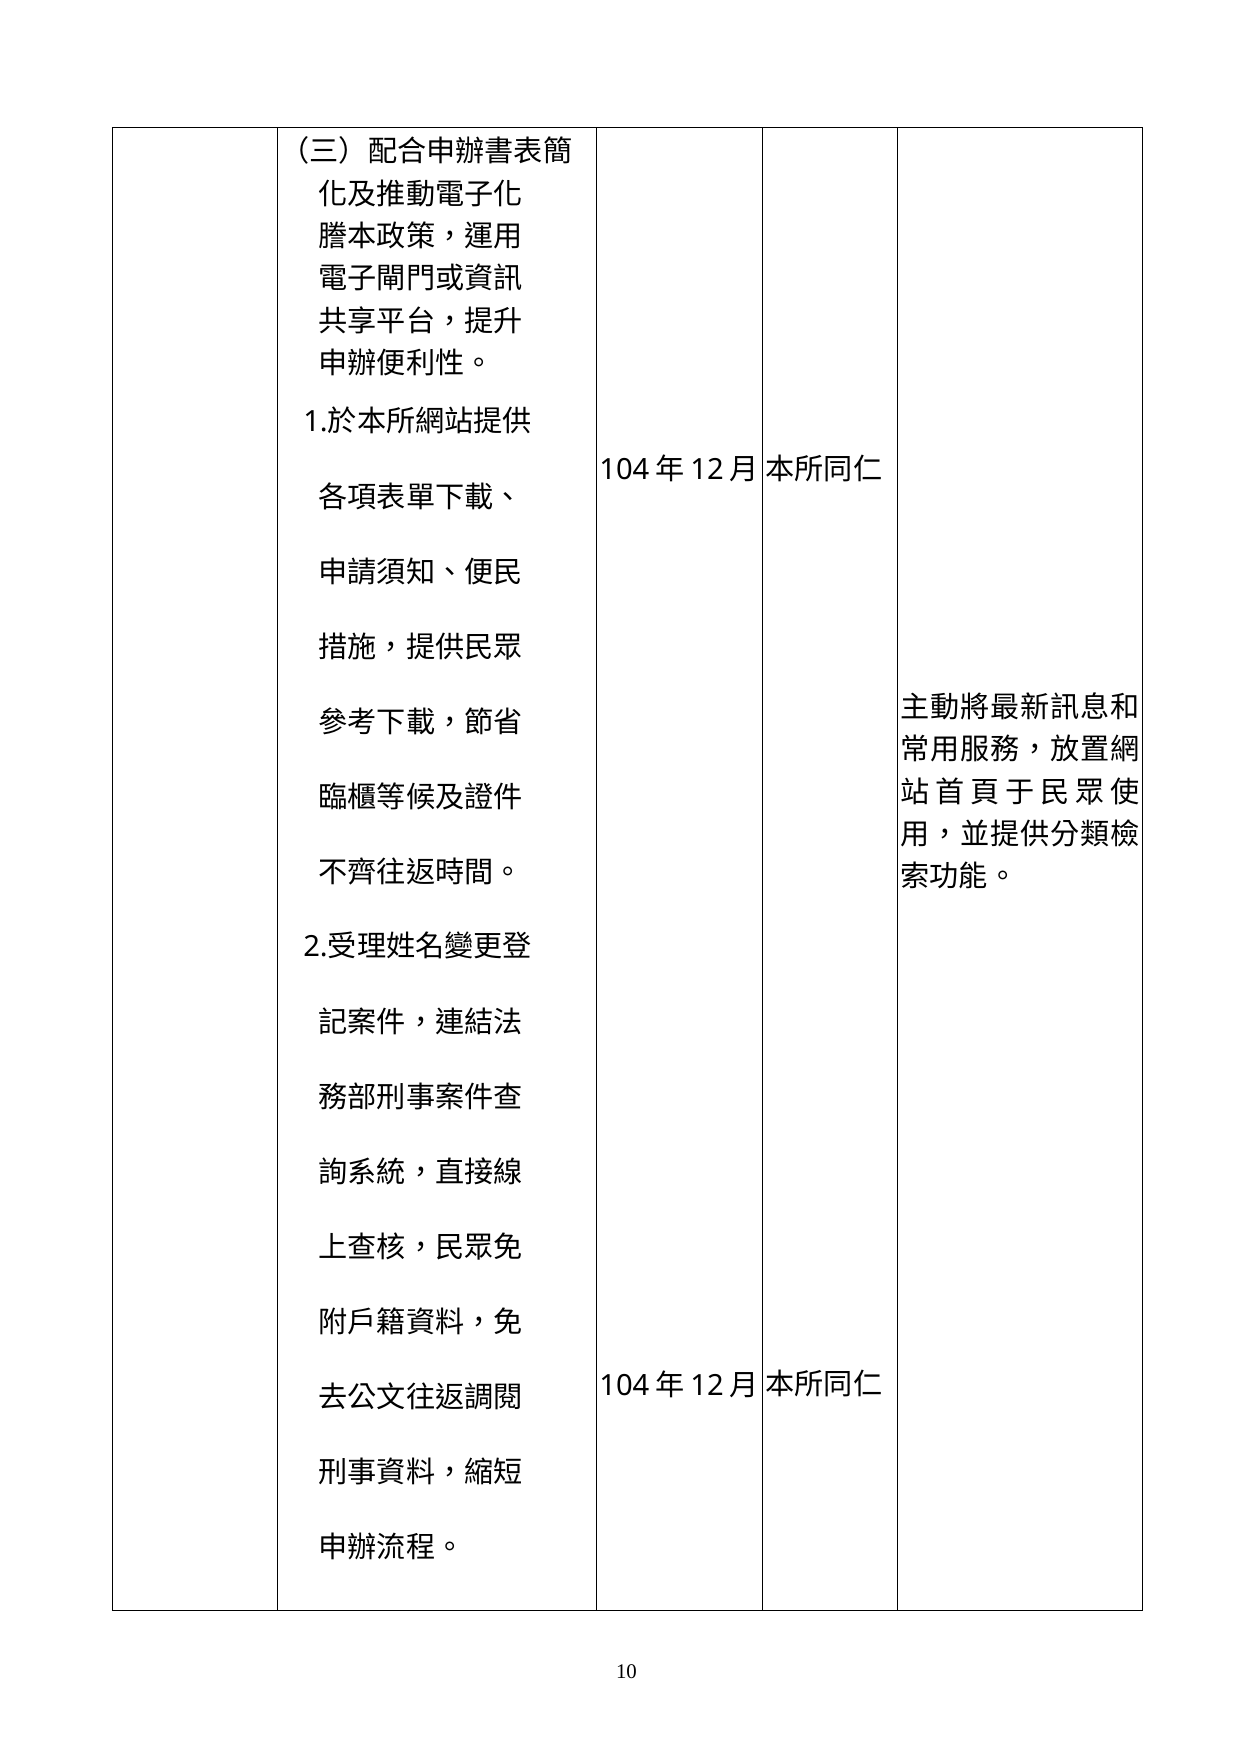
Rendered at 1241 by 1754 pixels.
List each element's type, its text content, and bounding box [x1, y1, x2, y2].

table_cell 一、提升服務品質，深化服務績效 二、便捷服 務程序， 確保流 程透明 三、豐富服 務資訊， 促進網 路溝通 四、創新服 務方式， 整合服 務資源 [113, 128, 277, 1609]
table_cell 104年1月 104年12月 104年12月 104年1月 104年4月 104年12月 104年12月 104年12月 104年12月 104年12月 104年12月 104年12月 104年12月 104年12月 104年12月 104年12月 104年12月 104年12月 104年12月 104年12月 104年12月 104年12月 104年12月 104年12月 104年12月 104年12月 104年12月 104年12月 104年12月 104年12月 104年12月 104年12月 104年12月 104年12月 104年12月 104年12月 104年12月 104年12月 [597, 128, 762, 1609]
table_cell 本所同仁 本所同仁 [763, 128, 897, 1609]
table_cell 主動將最新訊息和常用服務，放置網站首頁于民眾使用，並提供分類檢索功能。 [898, 128, 1142, 1609]
table_cell （一）訂定年度提升政 府服務品質執行 計畫，作為執行 依據。 （二）提供「核心設施」 及「一般設施」 供民眾使用 1.核心設施： （1）設置3個單一窗 口，綜合受理各 類戶籍登記及文 件核發。 （2）設置「博愛窗 口」，辦理行動 不便民眾之各 項業務。 （3）設置「謄得快」 窗口，專辦戶籍 謄本，縮短民眾 等候時間。 （4）設置高度合宜受 理櫃台及座椅。 （5）民眾等候區沙 發。 （6）飲水機。 （7）哺乳室。 （8）盥洗室。 （9）無障礙斜坡道。 （10）身障專辦愛心 鈴。 （11）提供各項申辦 需知及填寫書 表。 2.一般設施： （1）服務台。 （2）免費上網電腦及 無線網路(Wi-F 熱點、 i-Taiwan)，供民 眾使用查詢各項 資料。 （3）AED自動體外心 臟去顫器。 （4）電動機車充電 站。 （5）體重計。 （6）宣導資料。 （7）書報雜誌。 （8）文具用品。 （9）老花眼鏡。 （三）汰換各項電腦設 備，行政業務電 腦化，並提供民 眾視訊法律諮詢 服務。 （四）建立服務人員專 業、親善、效率 形象、主動參與 各項研習。 1.訂定電話禮貌服 務實施計畫，做 為同仁接聽電遵 循之依據。 2.每月由主任及聯 合其他戶所進行 雙向電話禮貌考 核測試，提升同 仁應對技巧。 3.辦理新進人員實 務訓練，指派輔 導員指導窗口業 務，並由主任講 解戶政法令實 務，進行個別會 談，瞭解學習及 適應情形，據以 調整訓練內容。 4.由專人彙整各項 戶政法令及函釋 規定，於每月所 務會議，由主任 進行法令研討及 案例分享，提升 同仁專業知能。 5.由主任出題，辦 理戶政法令測 驗，釐清同仁法 令觀念。 6.選派同仁參加上 級舉辦之各項教 育訓練，聯合其 他戶所辦理戶政 教育訓練，精進 同仁專業素養。 （五）於本所櫃檯、網 站、電子看板、 公佈欄宣導最新 戶政法令及各項 便民措施。 （六）辦理下鄉便民服 務站活動及拜會 地方仕紳及機關 團體，宣導各項 戶政最新訊息。 （七）賡續推動各項服 務作為，爭取民 眾認同及肯定： 1.設置3個單一窗 口，落實一處收 件、全程服務。 2.設置外籍與大陸 配偶諮詢窗口， 由專人提供相關 業務諮詢服務。 3.開辦「博愛窗口」 服務，遇有年 長、孕婦、身心 障礙及行動不便 等民眾洽公，由 專人引導服務。 4.開辦「謄得快」 服務，於尖峰時 間機動增加「簡 易謄本窗口」服 務，縮短民眾等 候時間。 5.受理出生登記同 時代為核發縣府 生育補助金並申 請健保卡，提供 製作新生兒「寶 貝紀錄卡」，表達 恭賀祝福之意。 6.提供「首次申請 護照親辦一處收 件全程服務」，代 為申辦護照。 7.民眾補發身分 證、姓名變更、 遺失健保卡等， 皆可代為申請健 保卡並印製繳費 單，供民眾至鄰 近超商繳費。 8.戶籍資料異動跨 機關通報整合， 與稅務單位等數 機關合作，遇有 民眾辦理戶籍遷 徙登記、姓名變 更，於整合系統 進行通報，免去 民眾來回奔波。 9.因應網路e化時 代來臨，協助內 政部代為製發自 然人憑證。 10.製作溫馨三 卡，於辦理出 生登記，製作 新生兒「寶貝 紀錄卡」；於辦 理結婚登記， 為新人合影， 製作「結婚祝 福卡」；於辦理 死亡登記，掃 描亡者國民身 分證，製作「緬 懷卡」供家屬 留念，讓民眾 備感溫馨。 11.開放悠遊卡繳 納規費，至戶所 辦事免帶現金。 （八）於本所及網站意 見交流專設置意 見箱，傾聽民眾 聲音，提供申訴 管道，縮短與民 眾之距離。 （九）民眾申訴或陳情 案件，設簿登記 列管，必要時由 主任親自回復， 並於所務會議作 為案例分享，據 以檢討改進。 （十）由專人蒐集有關 戶政新聞，簽核 主任後傳閱同仁 週知，據以瞭解 民眾輿情，作為 參考借鏡及制訂 因應措施。 (（十一）舉辦「為民服 務問卷調 查」，以紙本及 線上2種方式 進行，以瞭解民 意趨勢， 隨時 改進服務。 （一）設置3個單一窗 口，綜合受理各 項戶籍登記及文 件核發作業，落 實「一處收件、 全程服務」，方便 民眾洽公。 （二）檢討簡化申辦案 件程序，及擴大 授權受理人員決 行，以棈簡行政 流程，縮短申辦 時間。 （三）配合申辦書表簡 化及推動電子化 謄本政策，運用 電子閘門或資訊 共享平台，提升 申辦便利性。 1.於本所網站提供 各項表單下載、 申請須知、便民 措施，提供民眾 參考下載，節省 臨櫃等候及證件 不齊往返時間。 2.受理姓名變更登 記案件，連結法 務部刑事案件查 詢系統，直接線 上查核，民眾免 附戶籍資料，免 去公文往返調閱 刑事資料，縮短 申辦流程。 3.外籍配偶申請歸 化國籍，連結內 政部入出國及移 民署入出境查詢 系統，直接線上 查詢入出國日期 證明書及刑事資 料，以縮短申辦 流程。 4.民眾申辦遷徙案 件，如係房屋所 有權人或直系血 親，未提憑房屋 稅單，即向地方 稅務局傳真查 詢，申請人免提 書證，俾達簡政 便民。 5.遇有民眾詢問如 何申辦或證件不 齊時，落實開立 一次告知單于民 眾，避免民眾來 回補件情形。 （四）公開各項標準處 理流程，依據政 府資訊公開各項 規定，提供承辦 訊息與暢通查詢 及主動回應。 1.網站提供民眾查 詢各項須知及相 關法令，並於首 頁公布本所住 址、電話、傳真 電話號碼。 2.窗口申辦案件， 由受理人員主動 告知處理流程。 3.網路申請或預約 辦理案件，收受 電子郵件後由專 人聯繫，確認申 請案件種類及告 知應提憑文件。 4.對於須轉陳上級 機關核定或請示 案件，以公文函 復申請人。 5.對於非臨櫃受理 案件，主動告知 承辦人電話及辦 理所需時程，供 其查詢申辦進 度，辦妥後並主 動聯繫當事人。（一）網站資訊提供多 樣性檢索方式， 便利民眾使用。 1.首頁設置「網站 導覽」，讓民眾 輕鬆瞭解網站 內容，正確連結 欲查詢頁面。 2.首頁上方設置 搜尋功能列，民 眾可直接輸入 查詢之「關鍵 字」，作站內內 容搜尋，輕易取 得資料。 3.網站提供24小 時查詢服務，提 供各項訊息、戶 政法令、電子表 單、施政計畫、 最新消息等資 訊內容，供民眾 查詢。 （二）依據「政府資訊 公開法」規 定，於本所網 站設置「主動 公開資訊」專 區，並公布本 所組織職責及 各項服務措施 供民眾週知。 （三）網頁定期更新， 檢測資料內容 正確性，加強跨 機關資訊平台 連結，提升政府 資訊流通共享。 1.每月由專人更 新各項人口統 計數據，供民眾 週知。 2.網站設置勘誤 通報，使承辦人 員可立即修正 錯誤。 3.網站由專人定 期維護測試，確 認各項資料無 誤，超連結皆能 正確連結。 4.提供業務相關 機關資訊平台 之連結，並進行 檢測，以確保連 結無誤。 （四）進行無障礙網站 自我檢測並加以 維護，以通過AA 等級無障礙網頁 測試。 （五）設置「網路申辦」 專區及查詢服 務，提供線上申 請戶口名簿、戶 籍謄本、到宅服 務、與民有約、 預約假日結婚登 記、免費法律諮 詢服務、國民身 分證掛失暨撤銷 掛失作業、線上 申辦進度查詢等 網路申辦服務項 目，全天候服務 不打烊。 （六）網站提供各項申 辦須知及書表， 以節省臨櫃等候 及證件不齊往返 時間。 （七）裝置防火牆防毒 軟體，防止資料 被破壞或竊取。 （八）網站設置線上意 見信箱，民眾隨 時隨地皆可暢所 欲言，與本所進 行意見交流。 （九）每年舉辦一次網 路服務態度滿意 度調查，分為「為 民服務問卷調查 表」及「線上服 務問卷調查表」 等2種問卷，讓 民眾免至戶所也 可表達意見，並 對於本所線上服 務使用情形，提 出建言。 （一）由主任不定期拜 會轄區內機關團 體 、地方仕紳及 村鄰與民眾，宣 導戶政便民服務 措施。 （二）主動下鄉服務， 建立社區互助 關係，配合各機 關活動，提供下 鄉便民服務站 服務，至國中集 中受理初領國 民身分證、為行 動不便者辦理 到宅服務等。 （三）提供跨機關資源 整合系統服務。 1.對於首次申辦護 照民眾，與外交 部合作，提供「首 次申請護照親辦 一處收件全程服 務」，免去委託代 辦費用並可就近 領件。 2.與健保機關合 作，於民眾補發 身分證、姓名變 更、遺失健保卡 等，皆可由戶所 代為申請健保卡 並印製繳費單至 超商繳費。 3.因應網路e化時 代來臨，自然人 憑證使用率大幅 提升，協助內政 部代為製發，不 限定戶籍所在地 民眾，擴大申辦 效益。 （四）於本所網站首頁 設置「QR Code」 碼，放置本所聯 絡資料，方便民 眾使用。 （五）提供民眾印鑑章 貼紙以標示註 記，避免辦理印 鑑證明，因印章 不符來回奔波。 （六）接收死亡通報 後，主任下鄉至 喪家慰問並宣 導辦理死亡登 記事宜，另配合 稅務機關提供 辦理繼承資料。 （七）製作溫馨三卡， 於辦理出生登 記，製作新生兒 「寶貝紀錄卡」 ；於辦理結婚登 記，為新人合 影，製作「結婚 祝福卡」；於辦 理死亡登記，掃 描亡者國民身 分證，製作「緬 懷卡」供家屬留 念，讓民眾備感 溫馨。 （八）實施延長服務， 於每週一至週 五中午12時至 13時30分及每 週六上午8時 至12時排班輪 值受理各項戶 籍登記及文件 核發案件。 （九）網站設置「喜訊 快遞」專欄，針 對辦理結婚及 出生登記民 眾，登錄祝福名 單，即時給予誠 真摯祝賀。 （十）鼓勵同仁從工作 中進行腦力激 盪，針對與民眾 權益相關議題， 主動研討創新作 法，服務民眾， 共促業務革新。 [278, 128, 596, 1609]
